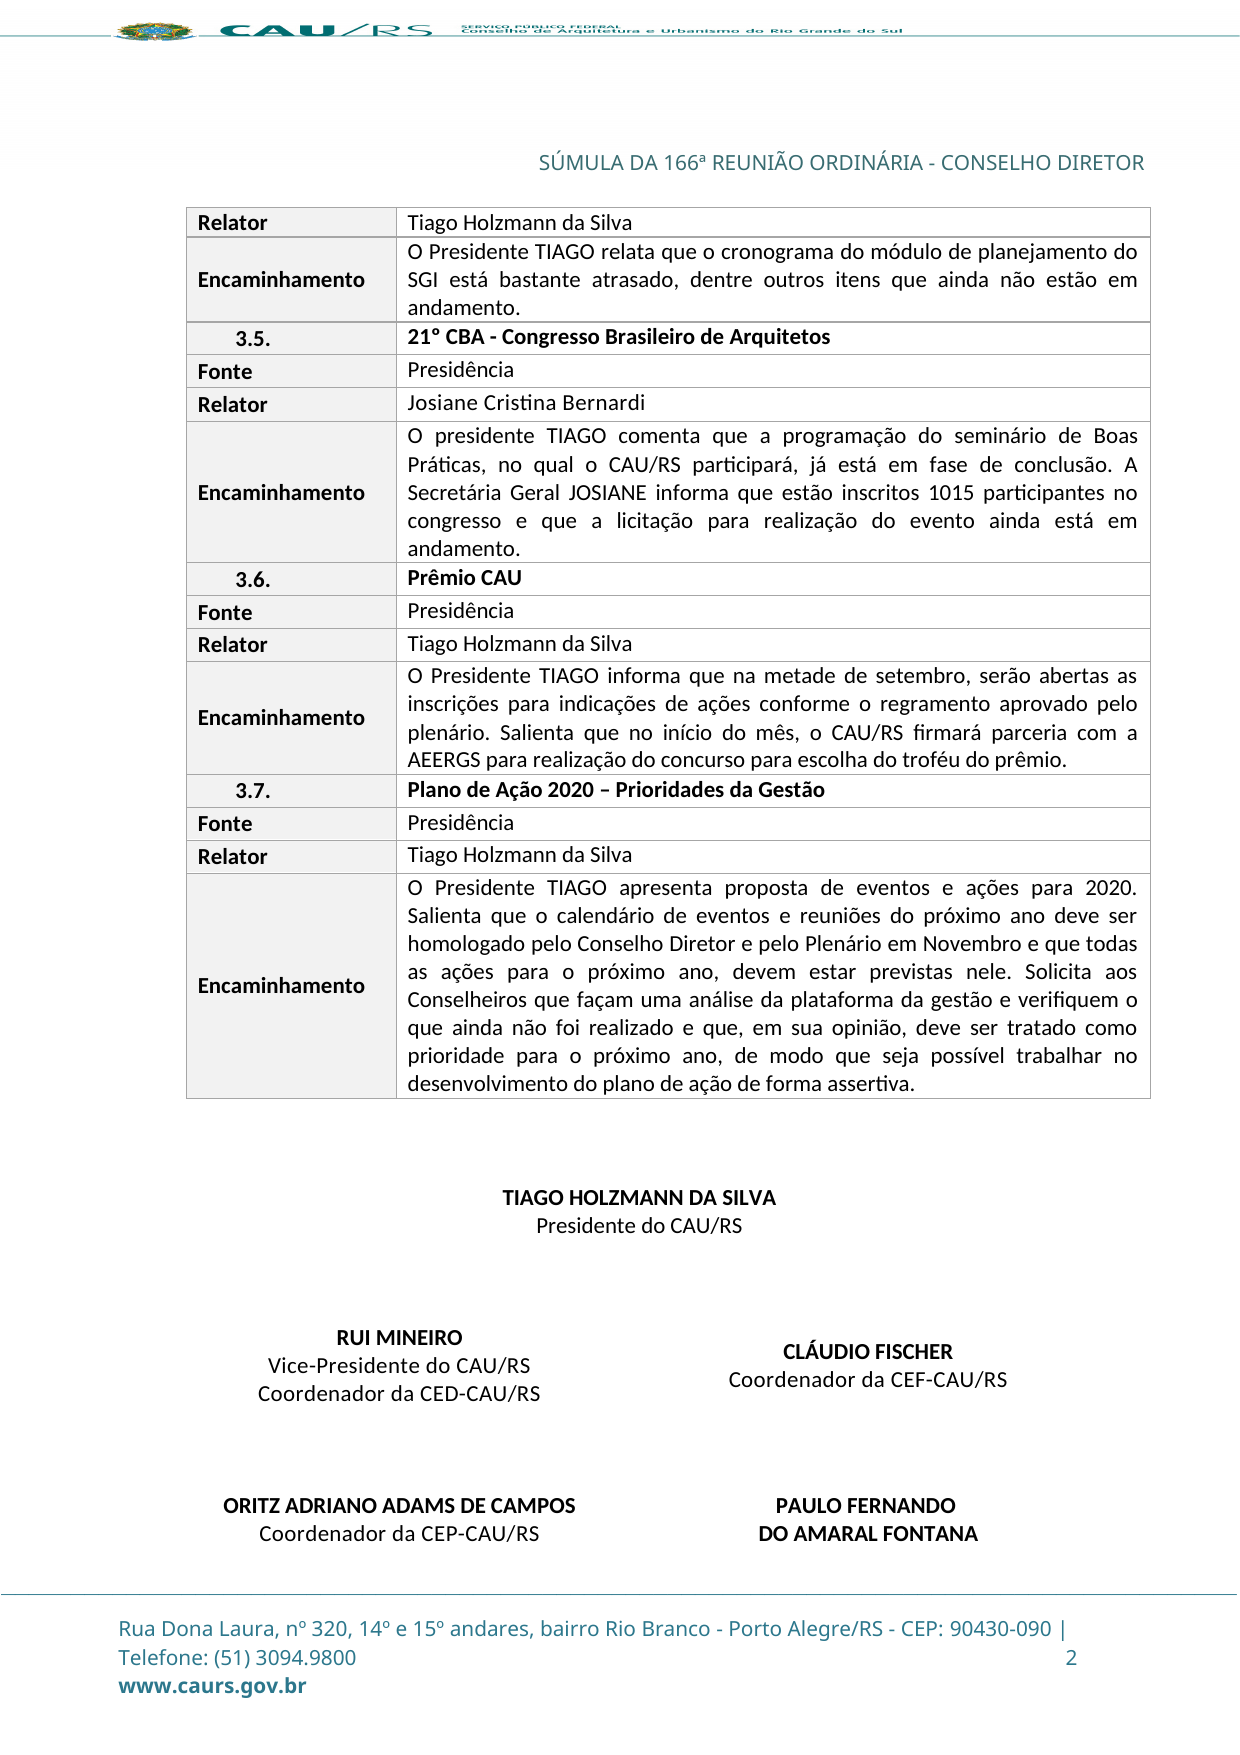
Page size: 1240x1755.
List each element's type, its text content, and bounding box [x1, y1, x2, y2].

table_cell [1108, 1407, 1130, 1547]
table_cell Prêmio CAU [397, 563, 1150, 595]
table_cell [1130, 1407, 1240, 1547]
table_cell [187, 775, 396, 807]
table_cell Relator [187, 841, 396, 872]
table_cell [187, 563, 396, 595]
table_cell Fonte [187, 808, 396, 839]
table_cell O Presidente TIAGO informa que na metade de setembro, serão abertas as inscrições para indicações de ações conforme o regramento aprovado pelo plenário. Salienta que no início do mês, o CAU/RS firmará parceria com a AEERGS para realização do concurso para escolha do troféu do prêmio. [397, 662, 1150, 774]
table_cell Encaminhamento [187, 662, 396, 774]
table_cell O Presidente TIAGO apresenta proposta de eventos e ações para 2020. Salienta que o calendário de eventos e reuniões do próximo ano deve ser homologado pelo Conselho Diretor e pelo Plenário em Novembro e que todas as ações para o próximo ano, devem estar previstas nele. Solicita aos Conselheiros que façam uma análise da plataforma da gestão e verifiquem o que ainda não foi realizado e que, em sua opinião, deve ser tratado como prioridade para o próximo ano, de modo que seja possível trabalhar no desenvolvimento do plano de ação de forma assertiva. [397, 874, 1150, 1098]
table_cell Encaminhamento [187, 874, 396, 1098]
table_header TIAGO HOLZMANN DA SILVA Presidente do CAU/RS [170, 1127, 1108, 1323]
table_cell O Presidente TIAGO relata que o cronograma do módulo de planejamento do SGI está bastante atrasado, dentre outros itens que ainda não estão em andamento. [397, 238, 1150, 321]
table_cell Tiago Holzmann da Silva [397, 841, 1150, 872]
table_cell Tiago Holzmann da Silva [397, 208, 1150, 236]
table_cell Encaminhamento [187, 422, 396, 562]
table_cell Relator [187, 208, 396, 236]
table_cell [187, 323, 396, 354]
table_cell Encaminhamento [187, 238, 396, 321]
table_cell Tiago Holzmann da Silva [397, 629, 1150, 661]
table_cell Fonte [187, 355, 396, 387]
table_cell Relator [187, 629, 396, 661]
table_cell PAULO FERNANDO DO AMARAL FONTANA [628, 1407, 1108, 1547]
table_cell Presidência [397, 596, 1150, 628]
table_cell O presidente TIAGO comenta que a programação do seminário de Boas Práticas, no qual o CAU/RS participará, já está em fase de conclusão. A Secretária Geral JOSIANE informa que estão inscritos 1015 participantes no congresso e que a licitação para realização do evento ainda está em andamento. [397, 422, 1150, 562]
table_cell Relator [187, 388, 396, 421]
table_cell CLÁUDIO FISCHER Coordenador da CEF-CAU/RS [628, 1323, 1108, 1407]
table_cell Josiane Cristina Bernardi [397, 388, 1150, 421]
table_cell [1108, 1323, 1130, 1407]
table_cell Presidência [397, 355, 1150, 387]
table_cell ORITZ ADRIANO ADAMS DE CAMPOS Coordenador da CEP-CAU/RS [170, 1407, 628, 1547]
table_cell Fonte [187, 596, 396, 628]
table_cell RUI MINEIRO Vice-Presidente do CAU/RS Coordenador da CED-CAU/RS [170, 1323, 628, 1407]
table_header [1108, 1127, 1240, 1323]
table_cell Presidência [397, 808, 1150, 839]
table_cell 21º CBA - Congresso Brasileiro de Arquitetos [397, 323, 1150, 354]
table_cell Plano de Ação 2020 – Prioridades da Gestão [397, 775, 1150, 807]
table_cell [1130, 1323, 1240, 1407]
